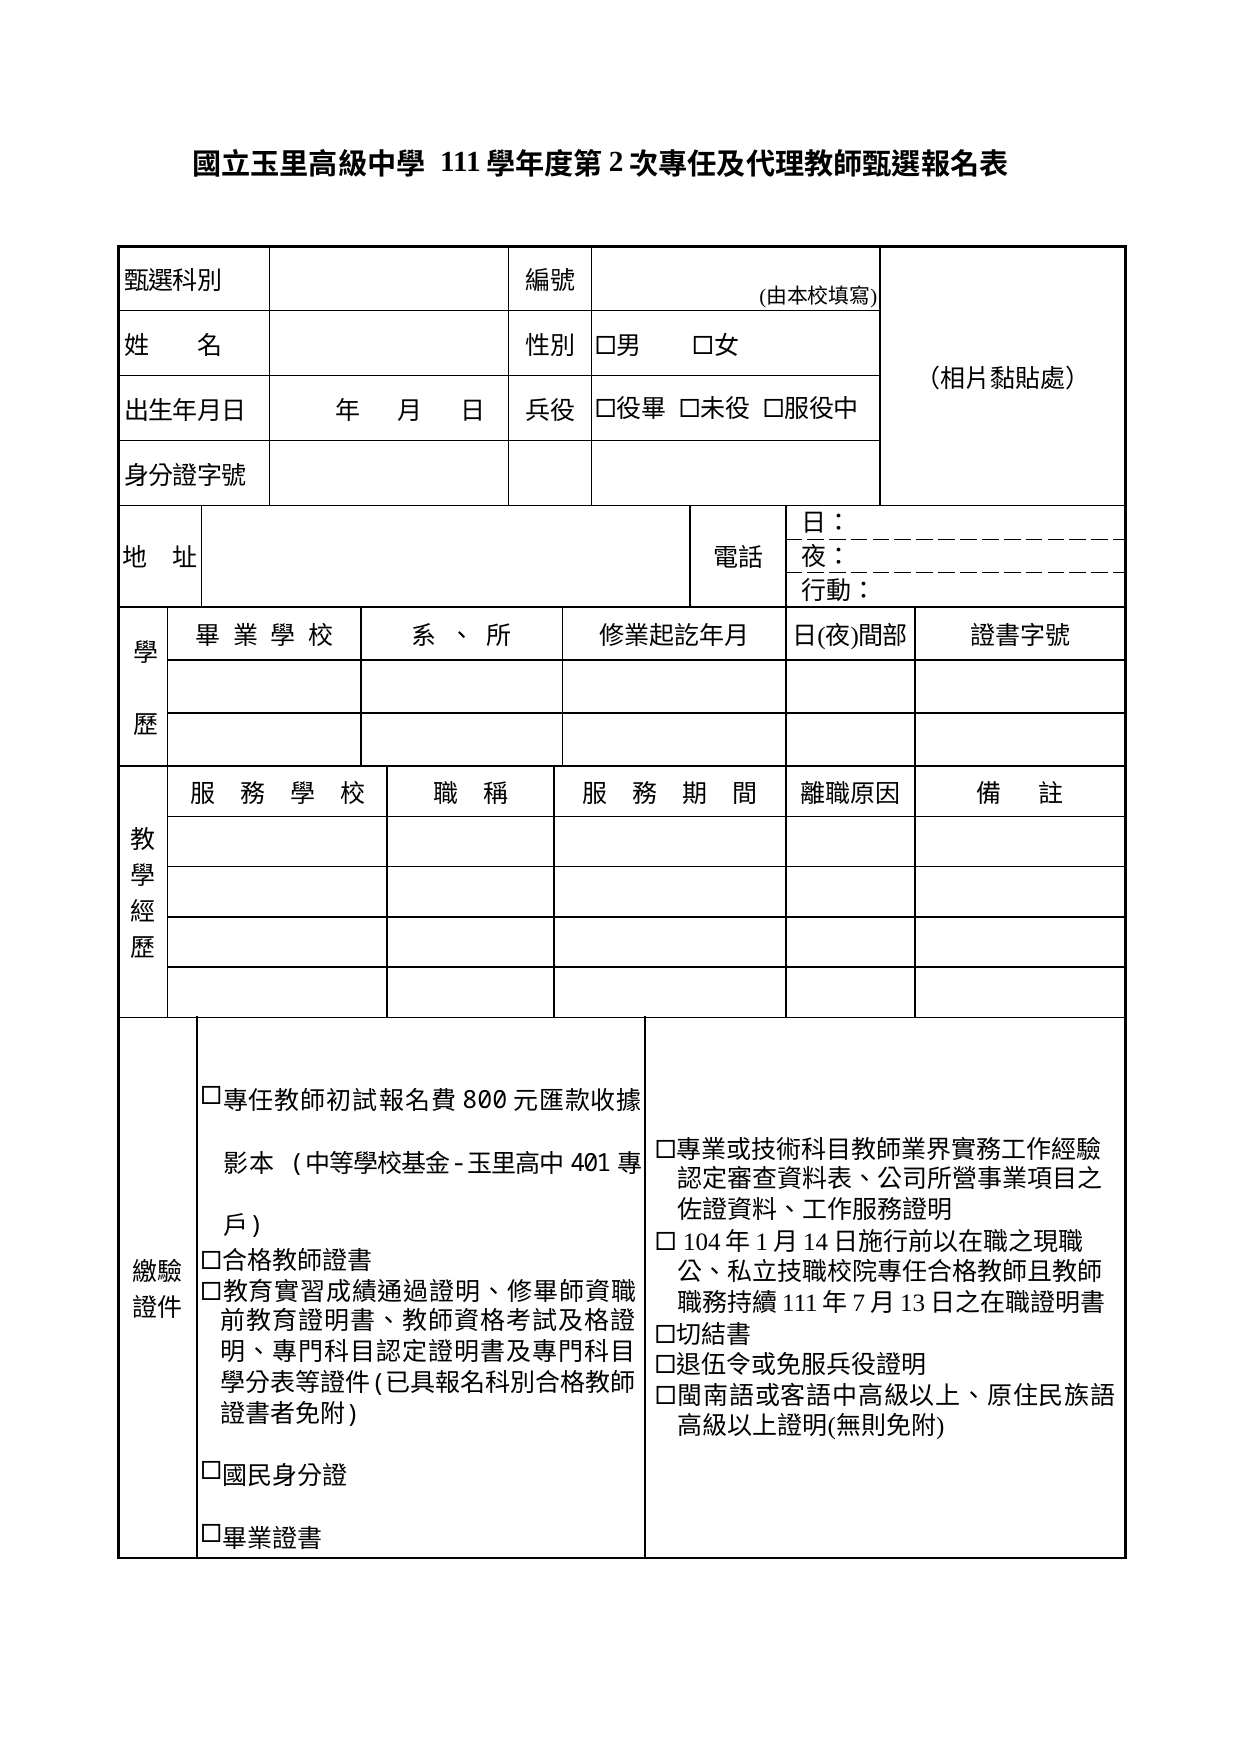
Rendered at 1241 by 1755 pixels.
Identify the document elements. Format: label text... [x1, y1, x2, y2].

table_cell [555, 867, 785, 916]
table_cell [270, 311, 508, 375]
table_cell [787, 867, 914, 916]
table_cell 年 月 日 [270, 376, 508, 440]
table_cell [168, 661, 360, 712]
table_cell [787, 714, 914, 765]
table_cell 地 址 [120, 506, 201, 606]
table_cell 系 、 所 [362, 608, 562, 659]
table_cell 役畢 未役 服役中 [592, 376, 879, 440]
table_cell 證書字號 [916, 608, 1124, 659]
table_cell [916, 661, 1124, 712]
table_cell [388, 968, 553, 1016]
table_cell 職 稱 [388, 767, 553, 816]
table_cell 出生年月日 [120, 376, 269, 440]
table_cell 修業起訖年月 [563, 608, 785, 659]
table_cell [563, 661, 785, 712]
table_cell [168, 968, 386, 1016]
table_cell [270, 441, 508, 505]
table_cell [388, 918, 553, 966]
table_cell [916, 817, 1124, 866]
table_cell 兵役 [509, 376, 591, 440]
table_cell [787, 918, 914, 966]
table_header (由本校填寫) [592, 248, 879, 310]
table_cell [168, 714, 360, 765]
table_cell 繳驗證件 [120, 1018, 196, 1557]
table_cell 日(夜)間部 [787, 608, 914, 659]
table_cell 男 女 [592, 311, 879, 375]
table_cell 姓 名 [120, 311, 269, 375]
table_cell 服 務 學 校 [168, 767, 386, 816]
table_cell 性別 [509, 311, 591, 375]
table_cell [916, 714, 1124, 765]
table_cell [168, 867, 386, 916]
table_cell 身分證字號 [120, 441, 269, 505]
table_cell [555, 817, 785, 866]
table_cell 專任教師初試報名費800元匯款收據影本 (中等學校基金-玉里高中401專戶) 合格教師證書 教育實習成績通過證明、修畢師資職前教育證明書、教師資格考試及格證明、專門科目認定證明書及專門科目學分表等證件(已具報名科別合格教師證書者免附) 國民身分證 畢業證書 [198, 1018, 644, 1557]
table_cell [563, 714, 785, 765]
table_cell [787, 817, 914, 866]
table_header （相片黏貼處） [881, 248, 1124, 505]
table_cell 服 務 期 間 [555, 767, 785, 816]
table_cell [202, 506, 689, 606]
table_cell 行動： [787, 572, 1124, 606]
table_cell 專業或技術科目教師業界實務工作經驗認定審查資料表、公司所營事業項目之佐證資料、工作服務證明  104年1月14日施行前以在職之現職公、私立技職校院專任合格教師且教師職務持續111年7月13日之在職證明書 切結書 退伍令或免服兵役證明 閩南語或客語中高級以上、原住民族語高級以上證明(無則免附) [646, 1018, 1124, 1557]
table_cell [555, 918, 785, 966]
table_cell 離職原因 [787, 767, 914, 816]
table_cell [509, 441, 591, 505]
table_cell 學 歷 [120, 608, 167, 765]
table_header [270, 248, 508, 310]
table_cell [362, 661, 562, 712]
table_cell [787, 661, 914, 712]
table_cell [555, 968, 785, 1016]
table_cell [362, 714, 562, 765]
table_cell [168, 918, 386, 966]
table_cell [916, 867, 1124, 916]
text 國立玉里高級中學 111學年度第2次專任及代理教師甄選報名表 [118, 120, 1209, 182]
table_cell [916, 968, 1124, 1016]
table_cell 備 註 [916, 767, 1124, 816]
table_cell [388, 817, 553, 866]
table_cell 夜： [787, 539, 1124, 572]
table_cell 電話 [691, 506, 785, 606]
table_cell 畢 業 學 校 [168, 608, 360, 659]
table_header 甄選科別 [120, 248, 269, 310]
table_cell [916, 918, 1124, 966]
table_cell [388, 867, 553, 916]
table_cell [592, 441, 879, 505]
table_cell [787, 968, 914, 1016]
table_cell 教學經歷 [120, 767, 167, 1016]
table_cell [168, 817, 386, 866]
table_header 編號 [509, 248, 591, 310]
table_cell 日： [787, 506, 1124, 538]
